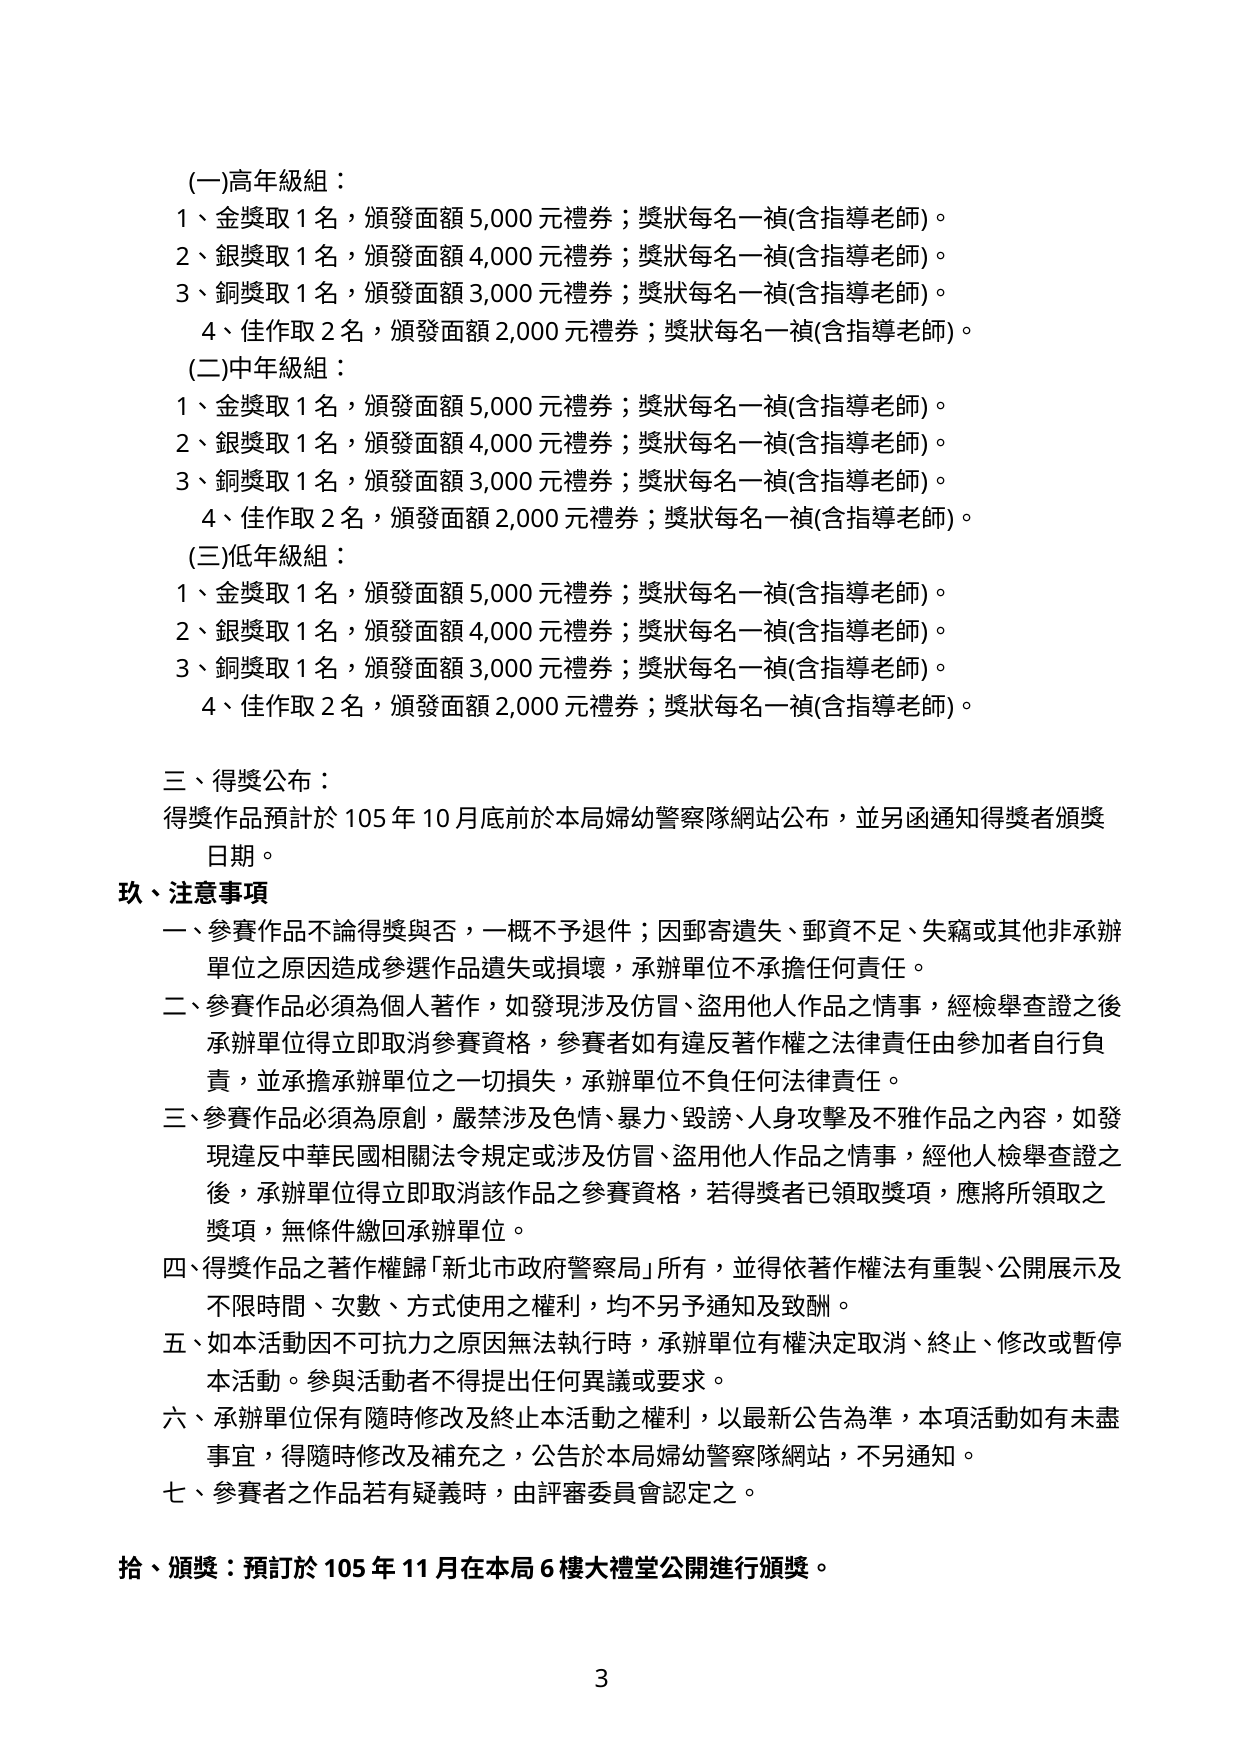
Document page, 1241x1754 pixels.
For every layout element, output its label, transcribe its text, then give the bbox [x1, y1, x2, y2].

text 1、金獎取1名，頒發面額5,000元禮券；獎狀每名一禎(含指導老師)。 [162, 386, 1122, 423]
text 得獎作品預計於105年10月底前於本局婦幼警察隊網站公布，並另函通知得獎者頒獎日期。 [118, 798, 1122, 873]
text 一、參賽作品不論得獎與否，一概不予退件；因郵寄遺失、郵資不足、失竊或其他非承辦單位之原因造成參選作品遺失或損壞，承辦單位不承擔任何責任。 [162, 911, 1122, 986]
text 2、銀獎取1名，頒發面額4,000元禮券；獎狀每名一禎(含指導老師)。 [162, 611, 1122, 648]
text 拾、頒獎：預訂於105年11月在本局6樓大禮堂公開進行頒獎。 [118, 1548, 1122, 1586]
text (一)高年級組： [162, 161, 1122, 198]
text 1、金獎取1名，頒發面額5,000元禮券；獎狀每名一禎(含指導老師)。 [162, 198, 1122, 236]
text 五、如本活動因不可抗力之原因無法執行時，承辦單位有權決定取消、終止、修改或暫停本活動。參與活動者不得提出任何異議或要求。 [162, 1323, 1122, 1398]
text 玖、注意事項 [118, 873, 1122, 911]
text (二)中年級組： [162, 348, 1122, 386]
text 三、得獎公布： [162, 761, 1122, 798]
text 三、參賽作品必須為原創，嚴禁涉及色情、暴力、毀謗、人身攻擊及不雅作品之內容，如發現違反中華民國相關法令規定或涉及仿冒、盜用他人作品之情事，經他人檢舉查證之後，承辦單位得立即取消該作品之參賽資格，若得獎者已領取獎項，應將所領取之獎項，無條件繳回承辦單位。 [162, 1098, 1122, 1248]
text 2、銀獎取1名，頒發面額4,000元禮券；獎狀每名一禎(含指導老師)。 [162, 423, 1122, 461]
text 3、銅獎取1名，頒發面額3,000元禮券；獎狀每名一禎(含指導老師)。 [162, 461, 1122, 498]
text 4、佳作取2名，頒發面額2,000元禮券；獎狀每名一禎(含指導老師)。 [162, 498, 1122, 536]
text 2、銀獎取1名，頒發面額4,000元禮券；獎狀每名一禎(含指導老師)。 [162, 236, 1122, 273]
text 六、承辦單位保有隨時修改及終止本活動之權利，以最新公告為準，本項活動如有未盡事宜，得隨時修改及補充之，公告於本局婦幼警察隊網站，不另通知。 [162, 1398, 1122, 1473]
text 4、佳作取2名，頒發面額2,000元禮券；獎狀每名一禎(含指導老師)。 [162, 686, 1122, 723]
text 3、銅獎取1名，頒發面額3,000元禮券；獎狀每名一禎(含指導老師)。 [162, 648, 1122, 686]
text 二、參賽作品必須為個人著作，如發現涉及仿冒、盜用他人作品之情事，經檢舉查證之後，承辦單位得立即取消參賽資格，參賽者如有違反著作權之法律責任由參加者自行負責，並承擔承辦單位之一切損失，承辦單位不負任何法律責任。 [162, 986, 1122, 1098]
text (三)低年級組： [162, 536, 1122, 573]
text 4、佳作取2名，頒發面額2,000元禮券；獎狀每名一禎(含指導老師)。 [162, 311, 1122, 348]
text 1、金獎取1名，頒發面額5,000元禮券；獎狀每名一禎(含指導老師)。 [162, 573, 1122, 611]
text 3、銅獎取1名，頒發面額3,000元禮券；獎狀每名一禎(含指導老師)。 [162, 273, 1122, 311]
text 七、參賽者之作品若有疑義時，由評審委員會認定之。 [162, 1473, 1122, 1511]
text 四、得獎作品之著作權歸「新北市政府警察局」所有，並得依著作權法有重製、公開展示及不限時間、次數、方式使用之權利，均不另予通知及致酬。 [162, 1248, 1122, 1323]
